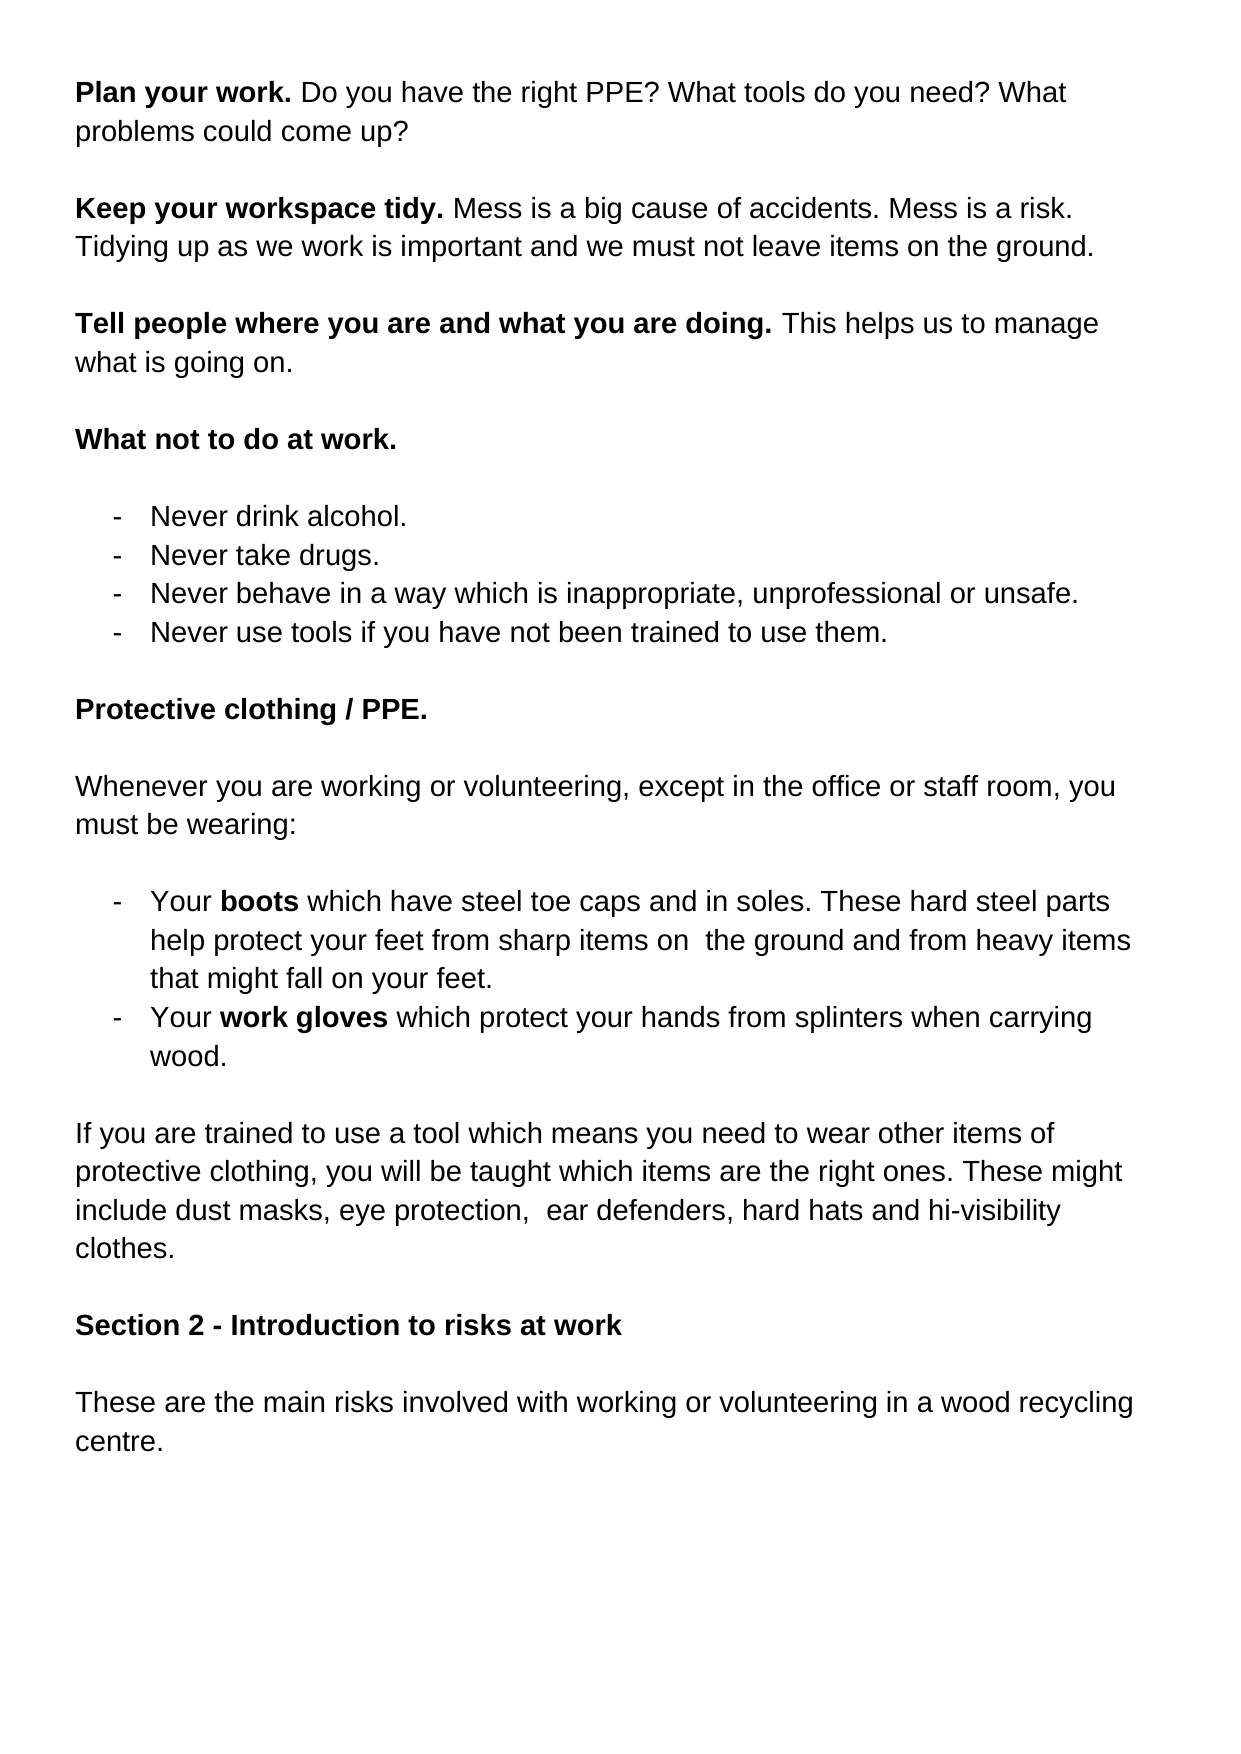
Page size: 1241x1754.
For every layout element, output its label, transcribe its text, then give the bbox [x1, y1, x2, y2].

list Your work gloves which protect your hands from splinters when carrying wood. [112, 1000, 1165, 1072]
text If you are trained to use a tool which means you need to wear other items of protective clothing, you will be taught which items are the right ones. These might include dust masks, eye protection, ear defenders, hard hats and hi-visibility clothes. [75, 1116, 1165, 1265]
list Never behave in a way which is inappropriate, unprofessional or unsafe. [112, 576, 1165, 609]
text Tell people where you are and what you are doing. This helps us to manage what is going on. [75, 306, 1165, 378]
text Section 2 - Introduction to risks at work [75, 1308, 1165, 1342]
list Never drink alcohol. [112, 499, 1165, 532]
text Whenever you are working or volunteering, except in the office or staff room, you must be wearing: [75, 769, 1165, 841]
text Protective clothing / PPE. [75, 692, 1165, 725]
text These are the main risks involved with working or volunteering in a wood recycling centre. [75, 1385, 1165, 1457]
list Never use tools if you have not been trained to use them. [112, 614, 1165, 648]
text What not to do at work. [75, 422, 1165, 455]
list Your boots which have steel toe caps and in soles. These hard steel parts help protect your feet from sharp items on the ground and from heavy items that might fall on your feet. [112, 884, 1165, 995]
text Keep your workspace tidy. Mess is a big cause of accidents. Mess is a risk. Tidying up as we work is important and we must not leave items on the ground. [75, 191, 1165, 263]
text Plan your work. Do you have the right PPE? What tools do you need? What problems could come up? [75, 75, 1165, 147]
list Never take drugs. [112, 537, 1165, 571]
